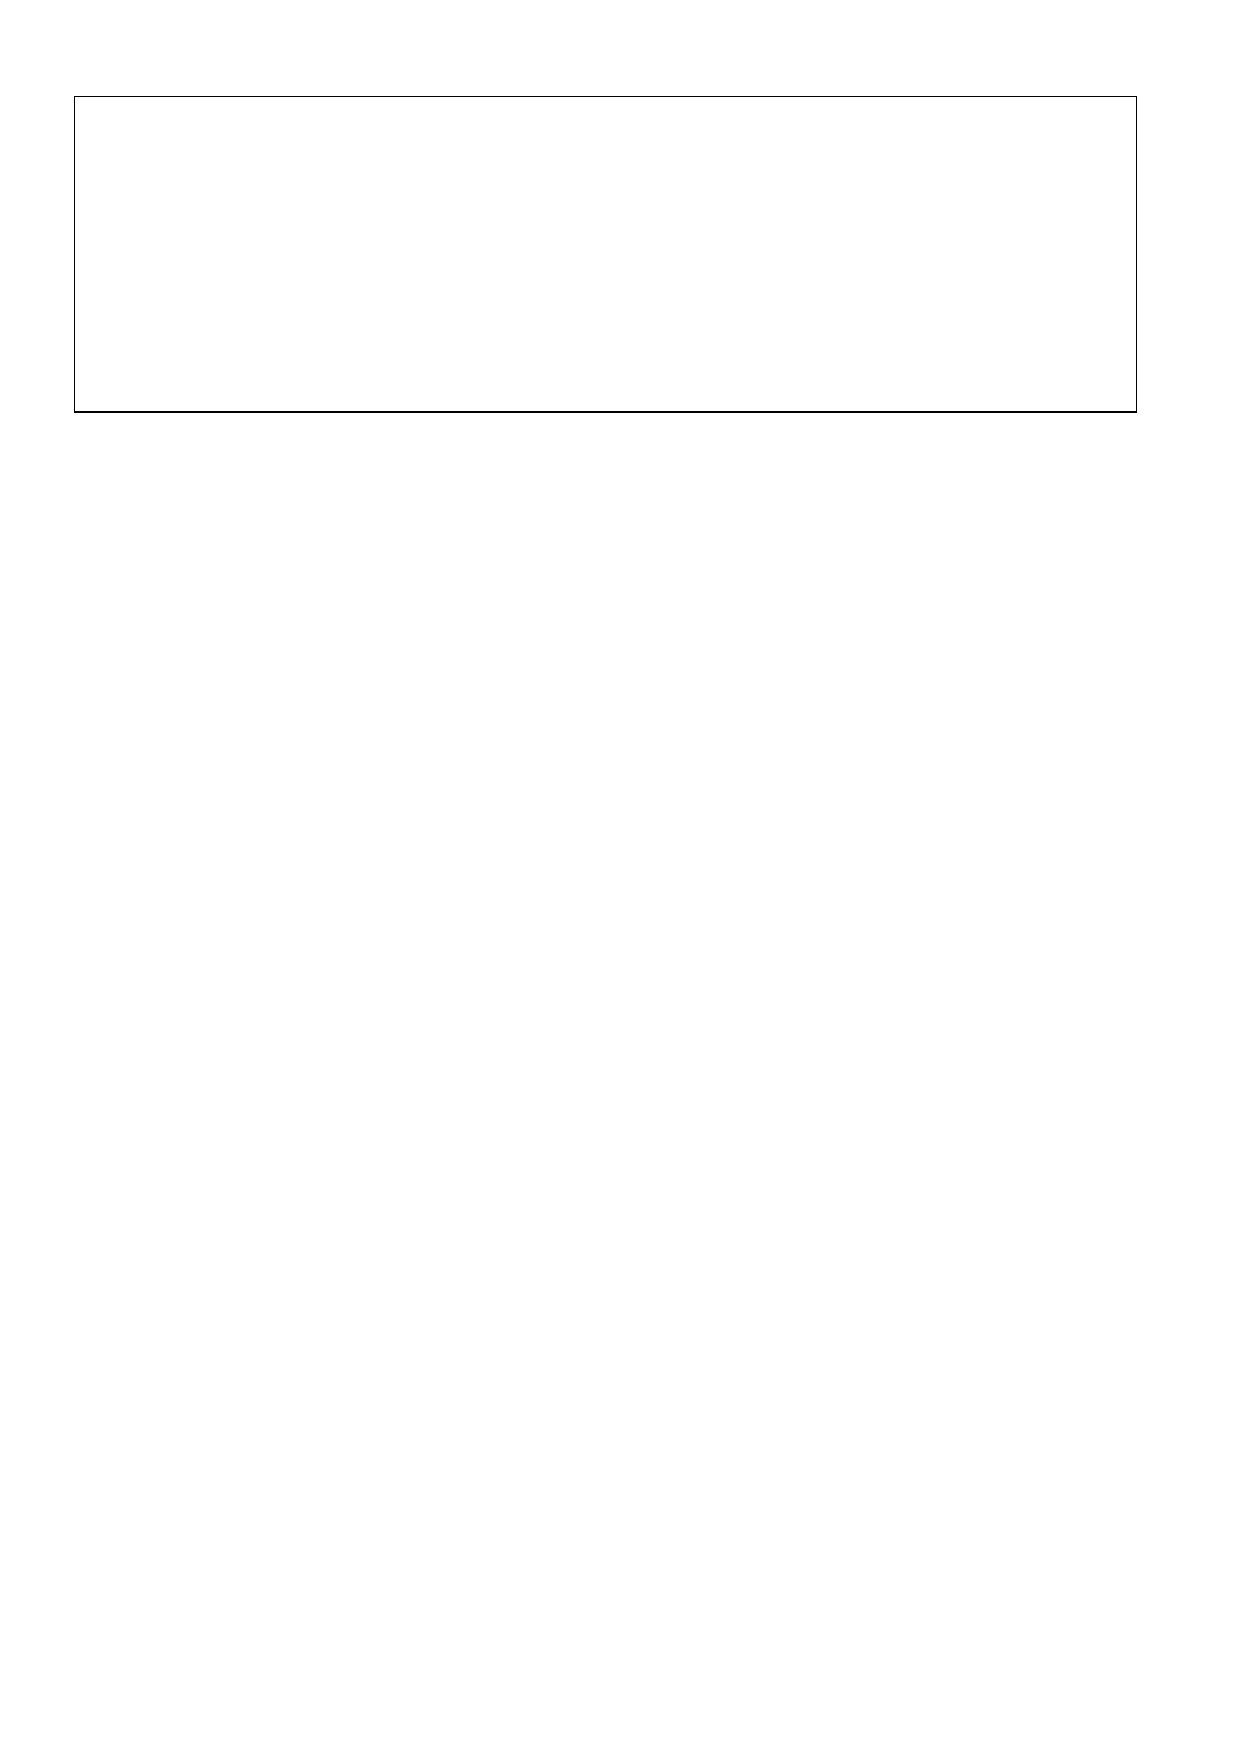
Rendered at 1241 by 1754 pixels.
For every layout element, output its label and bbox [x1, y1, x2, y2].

table_header [75, 97, 1136, 411]
